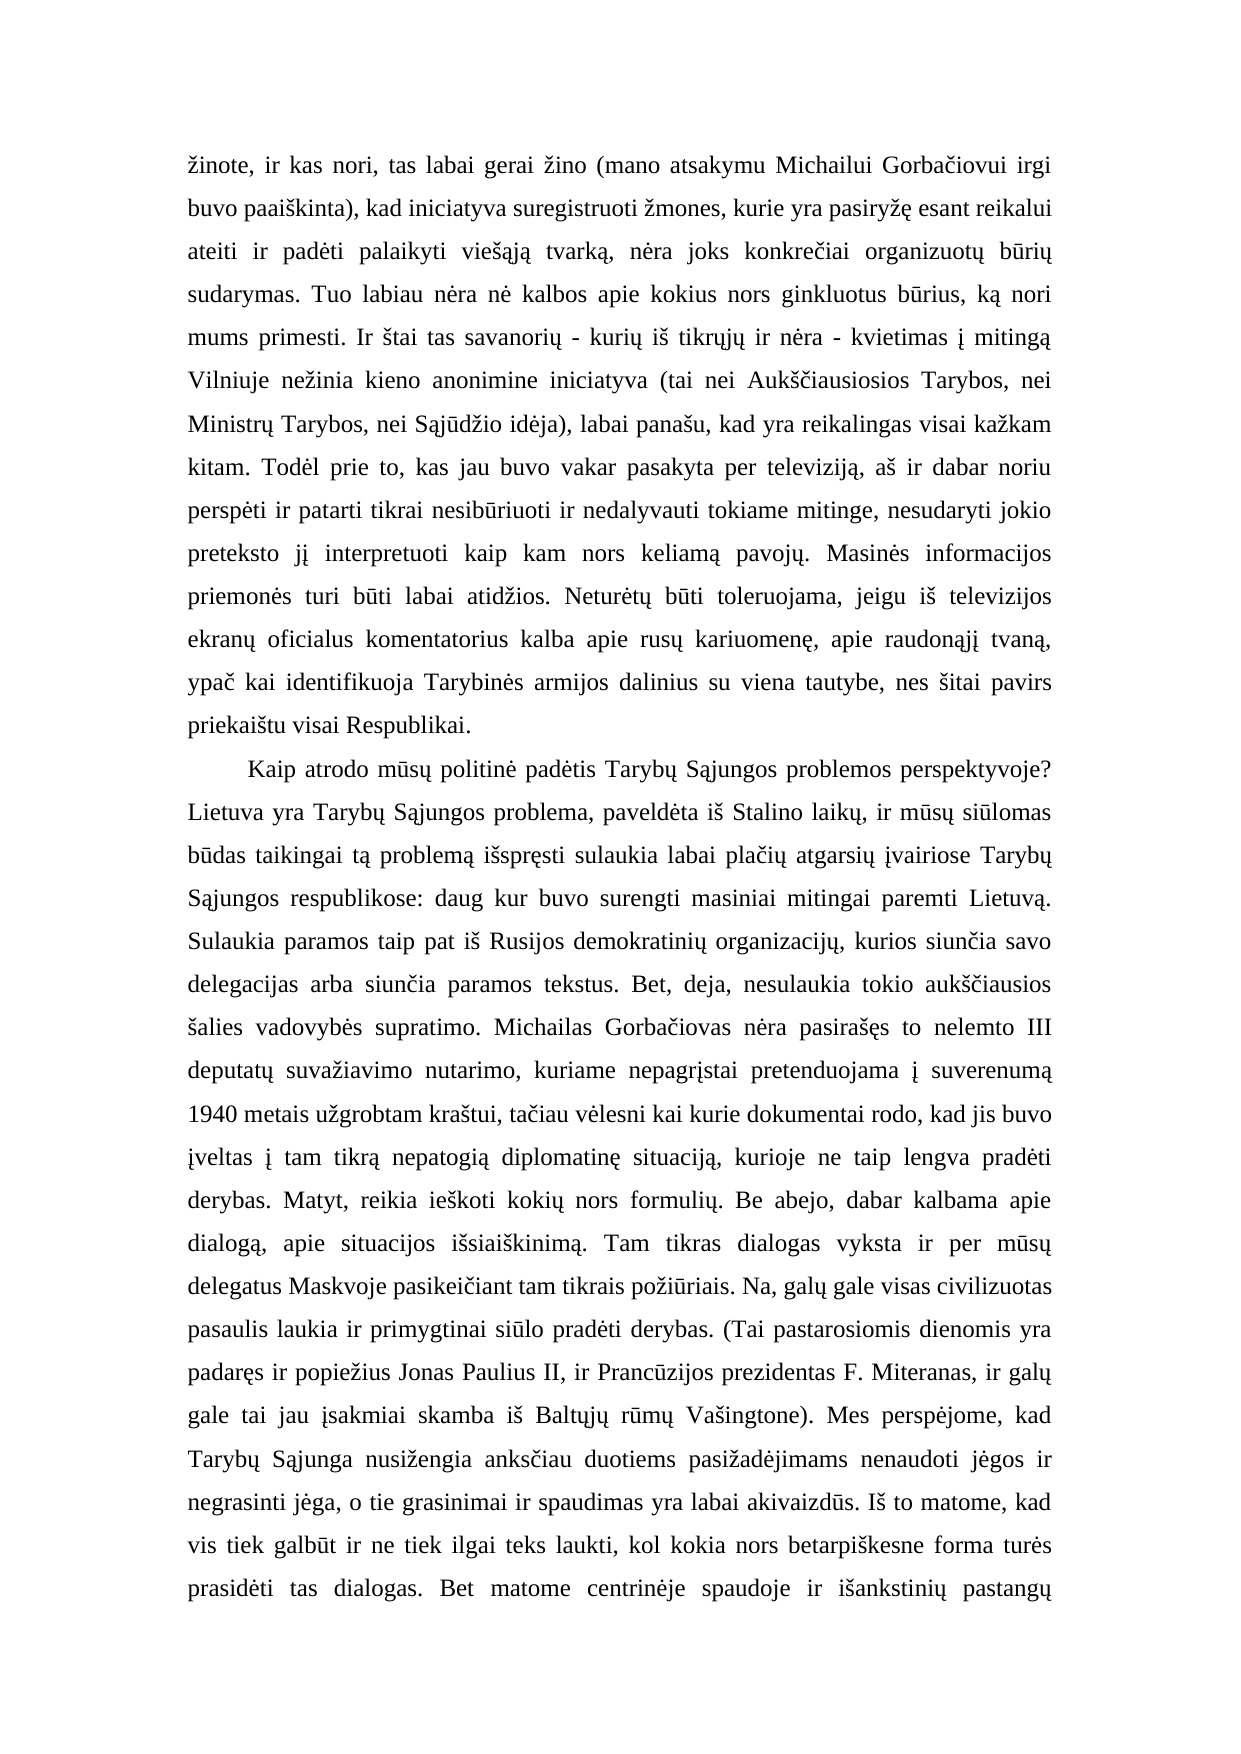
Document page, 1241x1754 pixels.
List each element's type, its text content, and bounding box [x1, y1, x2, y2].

text žinote, ir kas nori, tas labai gerai žino (mano atsakymu Michailui Gorbačiovui irgi buvo paaiškinta), kad iniciatyva suregistruoti žmones, kurie yra pasiryžę esant reikalui ateiti ir padėti palaikyti viešąją tvarką, nėra joks konkrečiai organizuotų būrių sudarymas. Tuo labiau nėra nė kalbos apie kokius nors ginkluotus būrius, ką nori mums primesti. Ir štai tas savanorių - kurių iš tikrųjų ir nėra - kvietimas į mitingą Vilniuje nežinia kieno anonimine iniciatyva (tai nei Aukščiausiosios Tarybos, nei Ministrų Tarybos, nei Sąjūdžio idėja), labai panašu, kad yra reikalingas visai kažkam kitam. Todėl prie to, kas jau buvo vakar pasakyta per televiziją, aš ir dabar noriu perspėti ir patarti tikrai nesibūriuoti ir nedalyvauti tokiame mitinge, nesudaryti jokio preteksto jį interpretuoti kaip kam nors keliamą pavojų. Masinės informacijos priemonės turi būti labai atidžios. Neturėtų būti toleruojama, jeigu iš televizijos ekranų oficialus komentatorius kalba apie rusų kariuomenę, apie raudonąjį tvaną, ypač kai identifikuoja Tarybinės armijos dalinius su viena tautybe, nes šitai pavirs priekaištu visai Respublikai. [187, 150, 1053, 739]
text Kaip atrodo mūsų politinė padėtis Tarybų Sąjungos problemos perspektyvoje? Lietuva yra Tarybų Sąjungos problema, paveldėta iš Stalino laikų, ir mūsų siūlomas būdas taikingai tą problemą išspręsti sulaukia labai plačių atgarsių įvairiose Tarybų Sąjungos respublikose: daug kur buvo surengti masiniai mitingai paremti Lietuvą. Sulaukia paramos taip pat iš Rusijos demokratinių organizacijų, kurios siunčia savo delegacijas arba siunčia paramos tekstus. Bet, deja, nesulaukia tokio aukščiausios šalies vadovybės supratimo. Michailas Gorbačiovas nėra pasirašęs to nelemto III deputatų suvažiavimo nutarimo, kuriame nepagrįstai pretenduojama į suverenumą 1940 metais užgrobtam kraštui, tačiau vėlesni kai kurie dokumentai rodo, kad jis buvo įveltas į tam tikrą nepatogią diplomatinę situaciją, kurioje ne taip lengva pradėti derybas. Matyt, reikia ieškoti kokių nors formulių. Be abejo, dabar kalbama apie dialogą, apie situacijos išsiaiškinimą. Tam tikras dialogas vyksta ir per mūsų delegatus Maskvoje pasikeičiant tam tikrais požiūriais. Na, galų gale visas civilizuotas pasaulis laukia ir primygtinai siūlo pradėti derybas. (Tai pastarosiomis dienomis yra padaręs ir popiežius Jonas Paulius II, ir Prancūzijos prezidentas F. Miteranas, ir galų gale tai jau įsakmiai skamba iš Baltųjų rūmų Vašingtone). Mes perspėjome, kad Tarybų Sąjunga nusižengia anksčiau duotiems pasižadėjimams nenaudoti jėgos ir negrasinti jėga, о tie grasinimai ir spaudimas yra labai akivaizdūs. Iš to matome, kad vis tiek galbūt ir ne tiek ilgai teks laukti, kol kokia nors betarpiškesne forma turės prasidėti tas dialogas. Bet matome centrinėje spaudoje ir išankstinių pastangų [187, 754, 1053, 1602]
